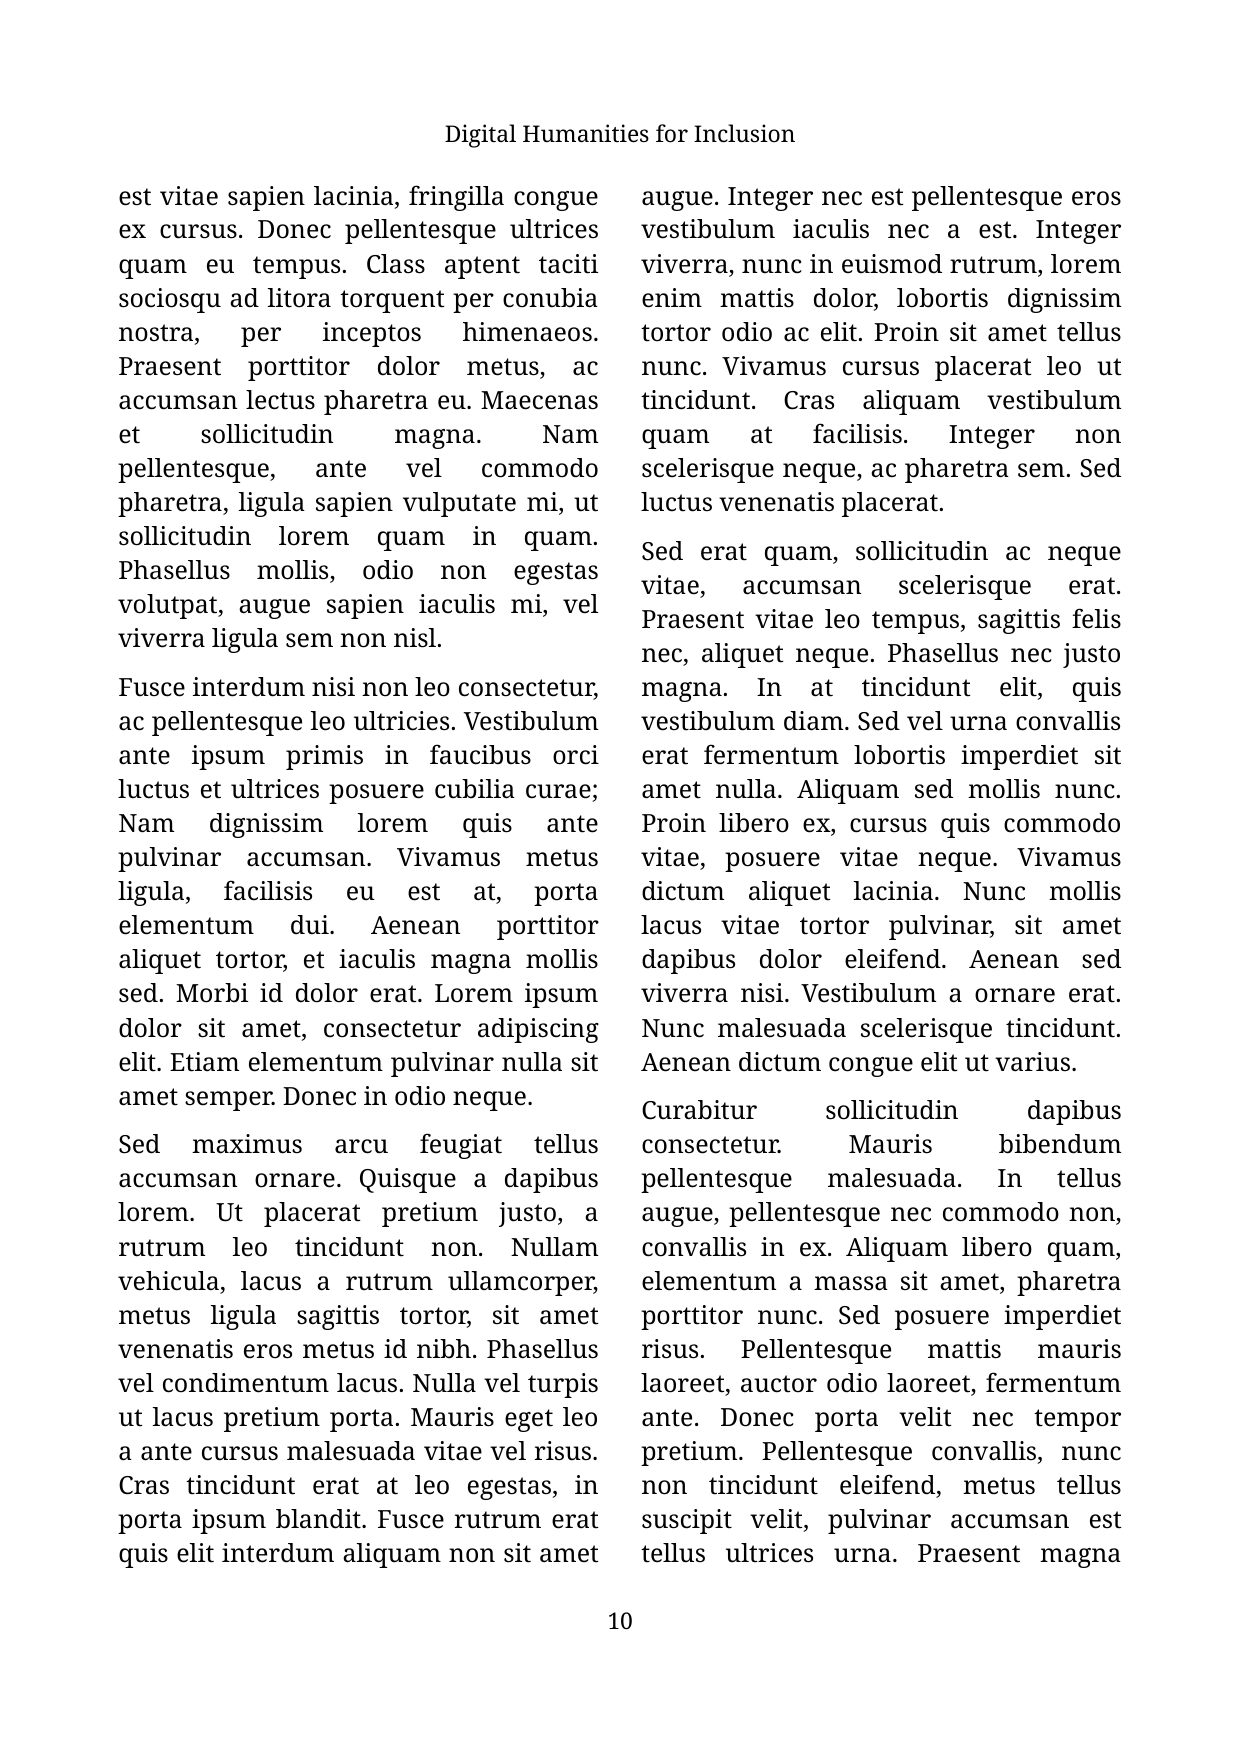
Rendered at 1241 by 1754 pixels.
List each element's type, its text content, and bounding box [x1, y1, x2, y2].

text Fusce interdum nisi non leo consectetur, ac pellentesque leo ultricies. Vestibulum ante ipsum primis in faucibus orci luctus et ultrices posuere cubilia curae; Nam dignissim lorem quis ante pulvinar accumsan. Vivamus metus ligula, facilisis eu est at, porta elementum dui. Aenean porttitor aliquet tortor, et iaculis magna mollis sed. Morbi id dolor erat. Lorem ipsum dolor sit amet, consectetur adipiscing elit. Etiam elementum pulvinar nulla sit amet semper. Donec in odio neque. [118, 669, 599, 1112]
text est vitae sapien lacinia, fringilla congue ex cursus. Donec pellentesque ultrices quam eu tempus. Class aptent taciti sociosqu ad litora torquent per conubia nostra, per inceptos himenaeos. Praesent porttitor dolor metus, ac accumsan lectus pharetra eu. Maecenas et sollicitudin magna. Nam pellentesque, ante vel commodo pharetra, ligula sapien vulputate mi, ut sollicitudin lorem quam in quam. Phasellus mollis, odio non egestas volutpat, augue sapien iaculis mi, vel viverra ligula sem non nisl. [118, 178, 599, 655]
text Curabitur sollicitudin dapibus consectetur. Mauris bibendum pellentesque malesuada. In tellus augue, pellentesque nec commodo non, convallis in ex. Aliquam libero quam, elementum a massa sit amet, pharetra porttitor nunc. Sed posuere imperdiet risus. Pellentesque mattis mauris laoreet, auctor odio laoreet, fermentum ante. Donec porta velit nec tempor pretium. Pellentesque convallis, nunc non tincidunt eleifend, metus tellus suscipit velit, pulvinar accumsan est tellus ultrices urna. Praesent magna [641, 1093, 1122, 1570]
text Sed erat quam, sollicitudin ac neque vitae, accumsan scelerisque erat. Praesent vitae leo tempus, sagittis felis nec, aliquet neque. Phasellus nec justo magna. In at tincidunt elit, quis vestibulum diam. Sed vel urna convallis erat fermentum lobortis imperdiet sit amet nulla. Aliquam sed mollis nunc. Proin libero ex, cursus quis commodo vitae, posuere vitae neque. Vivamus dictum aliquet lacinia. Nunc mollis lacus vitae tortor pulvinar, sit amet dapibus dolor eleifend. Aenean sed viverra nisi. Vestibulum a ornare erat. Nunc malesuada scelerisque tincidunt. Aenean dictum congue elit ut varius. [641, 533, 1122, 1078]
text Sed maximus arcu feugiat tellus accumsan ornare. Quisque a dapibus lorem. Ut placerat pretium justo, a rutrum leo tincidunt non. Nullam vehicula, lacus a rutrum ullamcorper, metus ligula sagittis tortor, sit amet venenatis eros metus id nibh. Phasellus vel condimentum lacus. Nulla vel turpis ut lacus pretium porta. Mauris eget leo a ante cursus malesuada vitae vel risus. Cras tincidunt erat at leo egestas, in porta ipsum blandit. Fusce rutrum erat quis elit interdum aliquam non sit amet [118, 1127, 599, 1570]
text augue. Integer nec est pellentesque eros vestibulum iaculis nec a est. Integer viverra, nunc in euismod rutrum, lorem enim mattis dolor, lobortis dignissim tortor odio ac elit. Proin sit amet tellus nunc. Vivamus cursus placerat leo ut tincidunt. Cras aliquam vestibulum quam at facilisis. Integer non scelerisque neque, ac pharetra sem. Sed luctus venenatis placerat. [641, 178, 1122, 519]
